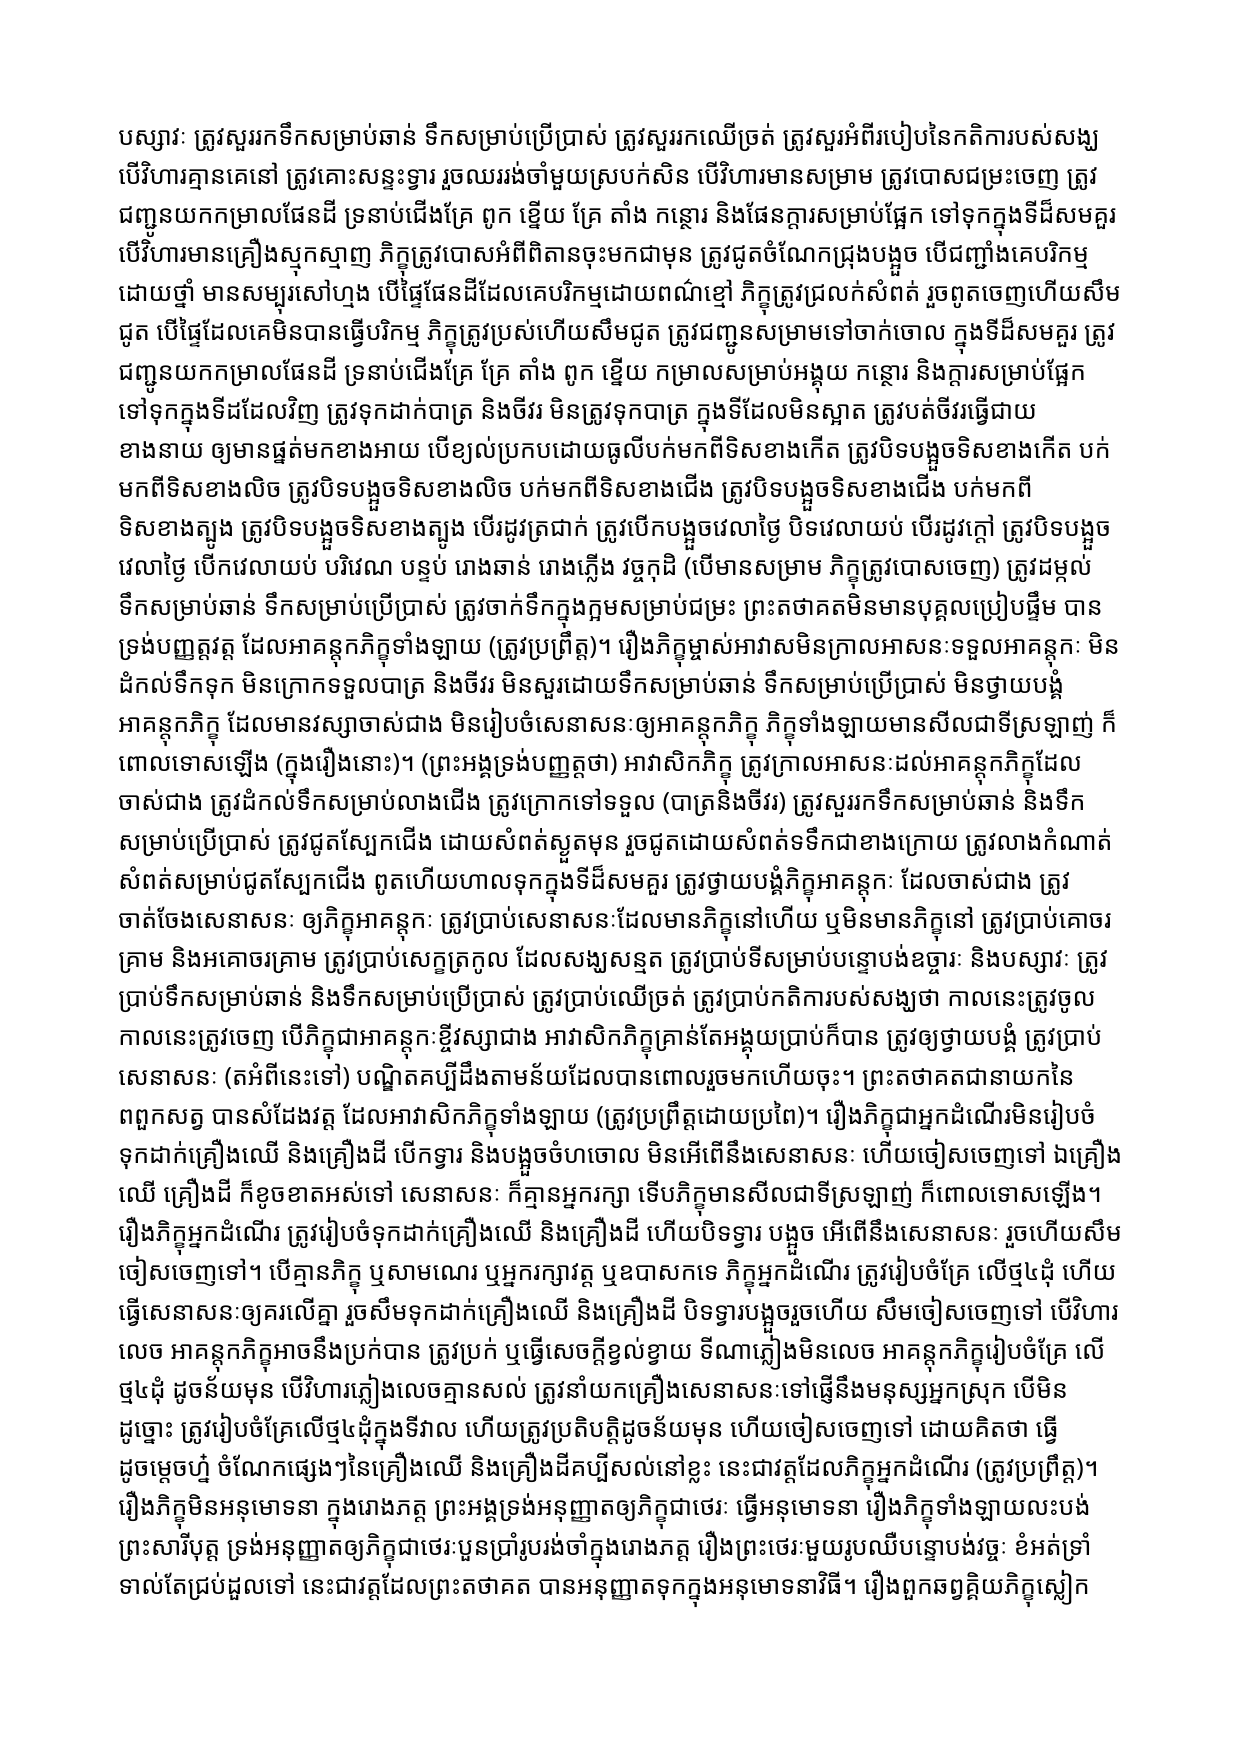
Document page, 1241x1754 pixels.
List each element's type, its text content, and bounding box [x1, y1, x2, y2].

text [១១០] រឿងអាគន្តុកភិក្ខុពាក់ស្បែកជើង បាំងឆត្រ ទទូរក្បាល ដាក់ចីវរលើក្បាល លាងជើងដោយទឹកឆាន់ មិនសំពះអាវាសិកភិក្ខុ ដែលចាស់ជាងខ្លួន និងមិនសួររកទី​សេនាសនៈ រឿងពស់ធ្លាក់លើភិក្ខុ ភិក្ខុទាំងឡាយមានសីលជាទីស្រឡាញ់ ក៏ពោលទោស (ក្នុងរឿង​អម្បាល​នេះ)។ រឿង​ព្រះអង្គទ្រង់អនុញ្ញាតថា អាគន្តុក​ភិក្ខុត្រូវដោះស្បែកជើង ដំឡោះឆត្រ ដាក់​ចីវរ​ឰដ៏​ស្មា ហើយសន្សឹមៗចូលទៅកាន់អារាម អាគន្តុកភិក្ខុត្រូវចូលទៅកាន់ទី​ដែលអាវាសិកភិក្ខុ​ប្រជុំគ្នា ត្រូវទុកបាត្រ និងចីវរ​ក្នុងទីសមគួរ ត្រូវកាន់​យកអាសនៈដ៏សមគួរមកអង្គុយ ត្រូវសួររកទឹកឆាន់ និងទឹកសម្រាប់ប្រើប្រាស់ ត្រូវចាក់ទឹកដោយដៃម្ខាង លាងជើងដោយដៃម្ខាង ត្រូវជូត​ស្បែកជើង ដោយសំពត់ស្ងួតមុន រួចសឹមជូតដោយសំពត់ទទឹកជាខាងក្រោយ អាវាសិកភិក្ខុចាស់ជាង អាគន្តុកភិក្ខុត្រូវសំពះ បើក្មេងជាង អាគន្តុកភិក្ខុត្រូវឲ្យ​អាវាសិកភិក្ខុសំពះវិញ អាគន្តុកភិក្ខុត្រូវ​សួររក​សេនាសនៈ ត្រូវសួររក​សេនាសនៈ ដែលមានគេនៅ ឬឥតគេនៅ ត្រូវសួររកគោចរគ្រាម និង​អគោចរគ្រាម ត្រូវសួររកសេក្ខត្រកូល ដែលសង្ឃសន្មត ត្រូវសួររកទីសម្រាប់​បន្ទោបង់​វច្ចៈ និង​បស្សាវៈ ត្រូវសួររកទឹកសម្រាប់ឆាន់ ទឹកសម្រាប់​ប្រើប្រាស់ ត្រូវសួររកឈើច្រត់ ត្រូវសួរអំពី​របៀប​នៃកតិការបស់សង្ឃ បើវិហារគ្មានគេនៅ ត្រូវគោះសន្ទះទ្វារ រួចឈររង់ចាំមួយស្របក់សិន បើវិហារ​មានសម្រាម ត្រូវបោសជម្រះចេញ ត្រូវជញ្ជូនយកកម្រាល​ផែនដី ទ្រនាប់ជើងគ្រែ ពូក ខ្នើយ គ្រែ តាំង កន្ថោរ និងផែនក្តារសម្រាប់​ផ្អែក ទៅទុកក្នុងទីដ៏សមគួរ បើវិហារមានគ្រឿង​ស្មុកស្មាញ ភិក្ខុត្រូវ​បោសអំពីពិតានចុះមកជាមុន ត្រូវជូតចំណែក​ជ្រុងបង្អួច បើជញ្ជាំងគេបរិកម្មដោយ​ថ្នាំ មានសម្បុរសៅហ្មង បើផ្ទៃផែនដីដែលគេបរិកម្មដោយពណ៌ខ្មៅ ភិក្ខុត្រូវជ្រលក់​សំពត់ រួចពូត​ចេញហើយសឹមជូត បើផ្ទៃដែលគេមិនបានធ្វើបរិកម្ម ភិក្ខុត្រូវប្រស់ហើយសឹមជូត ត្រូវជញ្ជូន​សម្រាមទៅចាក់ចោល ក្នុងទីដ៏សមគួរ ត្រូវជញ្ជូន​យកកម្រាល​ផែនដី ទ្រនាប់​ជើងគ្រែ គ្រែ តាំង ពូក ខ្នើយ កម្រាល​សម្រាប់អង្គុយ កន្ថោរ និងក្តារសម្រាប់​ផ្អែក ទៅទុកក្នុងទីដដែលវិញ ត្រូវ​ទុក​ដាក់បាត្រ និងចីវរ មិនត្រូវទុកបាត្រ ក្នុងទីដែលមិនស្អាត ត្រូវបត់ចីវរធ្វើជាយខាងនាយ ឲ្យមាន​ផ្នត់​មកខាងអាយ បើខ្យល់​ប្រកបដោយ​ធូលីបក់មកពីទិស​ខាងកើត ត្រូវបិទបង្អួច​ទិសខាងកើត បក់មកពីទិសខាងលិច ត្រូវបិទបង្អួច​ទិសខាងលិច បក់មកពីទិសខាងជើង ត្រូវបិទបង្អួច​ទិស​ខាង​ជើង បក់​មក​ពីទិសខាងត្បូង ត្រូវបិទបង្អួច​ទិសខាងត្បូង បើរដូវត្រជាក់ ត្រូវបើកបង្អួចវេលាថ្ងៃ បិទ​វេលាយប់ បើរដូវក្តៅ ត្រូវបិទបង្អួចវេលាថ្ងៃ បើកវេលាយប់ បរិវេណ បន្ទប់ រោងឆាន់ រោងភ្លើង វច្ចកុដិ (បើមានសម្រាម ភិក្ខុត្រូវបោសចេញ) ត្រូវ​ដម្កល់​ទឹកសម្រាប់ឆាន់ ទឹកសម្រាប់ប្រើប្រាស់ ត្រូវចាក់​ទឹកក្នុងក្អមសម្រាប់ជម្រះ ព្រះតថាគតមិនមានបុគ្គល​ប្រៀបផ្ទឹម បានទ្រង់បញ្ញត្តវត្ត ដែលអាគន្តុក​ភិក្ខុទាំងឡាយ (ត្រូវប្រព្រឹត្ត)។ រឿង​ភិក្ខុម្ចាស់អាវាសមិនក្រាលអាសនៈ​ទទួលអាគន្តុកៈ មិនដំកល់​ទឹក​ទុក មិនក្រោកទទួលបាត្រ​ និងចីវរ មិនសួរដោយទឹកសម្រាប់ឆាន់ ទឹកសម្រាប់ប្រើប្រាស់ មិនថ្វាយ​បង្គំ​អាគន្តុកភិក្ខុ ដែលមានវស្សាចាស់ជាង មិនរៀបចំសេនាសនៈ​ឲ្យអាគន្តុកភិក្ខុ ភិក្ខុ​ទាំងឡាយមានសីលជាទីស្រឡាញ់ ក៏ពោលទោសឡើង (ក្នុង​រឿងនោះ)។ (ព្រះអង្គទ្រង់​បញ្ញត្តថា) អាវាសិកភិក្ខុ​ ត្រូវក្រាលអាសនៈដល់អាគន្តុកភិក្ខុដែលចាស់ជាង ត្រូវដំកល់​ទឹកសម្រាប់​លាងជើង ត្រូវក្រោកទៅទទួល (បាត្រនិងចីវរ) ត្រូវសួររកទឹកសម្រាប់ឆាន់ និងទឹកសម្រាប់​ប្រើប្រាស់ ត្រូវជូត​ស្បែកជើង ដោយសំពត់ស្ងួតមុន រួចជូតដោយសំពត់​ទទឹកជាខាង​ក្រោយ ត្រូវលាង​កំណាត់​សំពត់​សម្រាប់​ជូតស្បែកជើង ពូតហើយហាលទុក​ក្នុងទីដ៏សមគួរ ត្រូវថ្វាយបង្គំ​ភិក្ខុ​អាគន្តុកៈ ដែលចាស់ជាង ត្រូវចាត់ចែង​សេនាសនៈ ឲ្យភិក្ខុអាគន្តុកៈ ត្រូវប្រាប់សេនាសនៈដែលមាន​ភិក្ខុនៅ​ហើយ ឬមិនមានភិក្ខុនៅ ត្រូវប្រាប់គោចរគ្រាម និង​អគោចរគ្រាម ត្រូវប្រាប់សេក្ខត្រកូល ដែល​សង្ឃ​សន្មត ត្រូវប្រាប់ទីសម្រាប់​បន្ទោបង់​ឧច្ចារៈ និង​បស្សាវៈ ត្រូវប្រាប់ទឹកសម្រាប់ឆាន់ និងទឹក​សម្រាប់​​ប្រើប្រាស់ ត្រូវប្រាប់ឈើច្រត់ ត្រូវប្រាប់កតិការបស់សង្ឃថា កាលនេះ​ត្រូវចូល កាលនេះ​ត្រូវចេញ បើភិក្ខុជាអាគន្តុកៈខ្ចីវស្សាជាង អាវាសិកភិក្ខុគ្រាន់តែអង្គុយ​ប្រាប់ក៏បាន ត្រូវ​ឲ្យ​ថ្វាយបង្គំ ត្រូវ​ប្រាប់សេនាសនៈ (តអំពីនេះទៅ) បណ្ឌិតគប្បីដឹងតាមន័យ​ដែលបាន​ពោល​រួច​មកហើយចុះ។ ព្រះតថាគត​ជានាយកនៃពពួកសត្វ បានសំដែងវត្ត ដែល​អាវាសិកភិក្ខុទាំងឡាយ (ត្រូវ​ប្រព្រឹត្ត​ដោយ​ប្រពៃ)។ រឿងភិក្ខុជាអ្នកដំណើរ​មិនរៀបចំទុកដាក់គ្រឿង​ឈើ និងគ្រឿង​ដី បើកទ្វារ​ និង​បង្អួច​ចំហចោល មិនអើពើនឹងសេនាសនៈ ហើយចៀសចេញទៅ ឯគ្រឿងឈើ គ្រឿងដី ក៏ខូច​ខាត​អស់ទៅ សេនាសនៈ ក៏គ្មានអ្នករក្សា ទើបភិក្ខុមានសីលជាទីស្រឡាញ់ ក៏ពោលទោសឡើង។ រឿង​ភិក្ខុអ្នកដំណើរ ត្រូវរៀបចំទុកដាក់​គ្រឿងឈើ និងគ្រឿងដី ហើយបិទទ្វារ បង្អួច អើពើនឹង​សេនាសនៈ រួចហើយសឹមចៀសចេញទៅ។ បើគ្មានភិក្ខុ ឬសាមណេរ ឬអ្នករក្សាវត្ត ឬឧបាសកទេ ភិក្ខុអ្នកដំណើរ ត្រូវរៀបចំគ្រែ លើថ្ម៤ដុំ ហើយធ្វើសេនាសនៈឲ្យគរលើគ្នា រួចសឹមទុកដាក់​គ្រឿង​ឈើ និងគ្រឿងដី បិទទ្វារបង្អួចរួចហើយ សឹមចៀសចេញទៅ បើវិហារលេច អាគន្តុកភិក្ខុ​អាច​នឹង​ប្រក់បាន ត្រូវប្រក់ ឬធ្វើសេចក្តីខ្វល់ខ្វាយ ទីណាភ្លៀងមិនលេច អាគន្តុកភិក្ខុរៀបចំគ្រែ លើថ្ម៤ដុំ ដូចន័យមុន បើវិហារភ្លៀងលេចគ្មានសល់ ត្រូវនាំយកគ្រឿង​សេនាសនៈ​ទៅផ្ញើ​នឹងមនុស្សអ្នក​ស្រុក បើមិនដូច្នោះ ត្រូវរៀបចំគ្រែលើថ្ម៤ដុំក្នុងទីវាល ហើយត្រូវប្រតិបត្តិដូចន័យមុន ហើយ​ចៀស​ចេញទៅ ដោយគិតថា ធ្វើដូចម្តេចហ្ន៎ ចំណែកផ្សេងៗនៃគ្រឿងឈើ និងគ្រឿងដីគប្បីសល់នៅខ្លះ នេះជាវត្តដែលភិក្ខុអ្នកដំណើរ (ត្រូវប្រព្រឹត្ត)។ រឿងភិក្ខុមិនអនុមោទនា ក្នុងរោងភត្ត ព្រះអង្គ​ទ្រង់​អនុញ្ញាតឲ្យភិក្ខុជាថេរៈ ធ្វើអនុមោទនា រឿងភិក្ខុទាំងឡាយ​លះបង់​ព្រះសារីបុត្ត ទ្រង់អនុញ្ញាត​ឲ្យ​ភិក្ខុជាថេរៈបួនប្រាំរូបរង់ចាំក្នុងរោងភត្ត រឿង​ព្រះថេរៈមួយរូបឈឺបន្ទោបង់វច្ចៈ ខំអត់ទ្រាំទាល់​តែ​ជ្រប់ដួលទៅ នេះជាវត្តដែលព្រះតថាគត បានអនុញ្ញាត​ទុកក្នុង​អនុមោទនាវិធី។ រឿង​ពួកឆព្វគ្គិយភិក្ខុស្លៀកមិនល្អ ដណ្តប់​មិនល្អ មានមារយាទមិនសមគួរ ហើយដើរទៅ​ខាងមុខ​ភិក្ខុ​ជាថេរៈ អង្គុយជ្រៀតបៀតភិក្ខុជាថេរៈ ហាមឃាត់ភិក្ខុថ្មី ដោយអាសនៈ អង្គុយសង្កត់​សង្ឃាដិ​ក្នុងចន្លោះផ្ទះ ភិក្ខុទាំងឡាយមានសីល​ជាទីស្រឡាញ់ ក៏ពោលទោសឡើង។ (រឿង​ព្រះអង្គ​ទ្រង់​បញ្ញត្តវត្តក្នុងរោងភត្តថា) ភិក្ខុត្រូវបិទបាំងមណ្ឌលបី គឺស្លៀកឲ្យជាបរិមណ្ឌល ក្រវាត់​វត្ថពន្ធចង្កេះ ហើយតម្រួត​ឧត្តរាសង្គៈ និងសង្ឃាដិ ហើយឃ្លុំ ពាក់ក្ឌុំហើយសឹមដើរចូលទៅកាន់ស្រុក មិនត្រូវ​ដើរ​ទៅអំពីខាងមុខ​ភិក្ខុជាថេរៈ ត្រូវបិទបាំងកាយដោយល្អ ត្រូវសង្រួម​ដោយប្រពៃ ត្រូវមាន​ភ្នែក​សំឡឹងចុះក្រោម មិនត្រូវសើយចីវរ មិនត្រូវសើចឮខ្លាំង ត្រូវមានសំឡេង​តិចៗ ការកំរើក​៣យ៉ាង គឺ (ឃ្លោងកាយ បង់បោយ ងេកងោកក្បាល) មិនត្រូវស្ទឹមចង្កេះ មិនត្រូវទទូរក្បាល មិនត្រូវចំអើត​ជើង ភិក្ខុត្រូវបិទបាំងកាយដោយល្អ អង្គុយនៅក្នុងចន្លោះផ្ទះ ត្រូវសង្រួម​ដោយល្អ ត្រូវមាន​ភ្នែក​សម្លឹង​ចុះក្រោម មិនត្រូវសើយចីវរ មិនត្រូវសើចខ្លាំង ត្រូវមានសំឡេង​តិចៗ ការកំរើក​៣យ៉ាង (ឃ្លោងកាយ បង់បោយ ងេកងោកក្បាល) មិនត្រូវស្ទឹមចង្កេះ មិនត្រូវទទូរក្បាល មិនត្រូវត្របោម​ក្បាលជង្គង់ មិនត្រូវអង្គុយ​ជ្រៀតបៀតភិក្ខុជាថេរៈ មិនត្រូវហាមឃាត់ភិក្ខុថ្មីដោយអាសនៈ មិនត្រូវ​អង្គុយសង្កត់សង្ឃាដិ បើទាយក​ប្រគេនទឹក ត្រូវទ្របាត្រដោយដៃទាំងពីរ ហើយទទួលទឹក ត្រូវ​ធ្វើ​ឲ្យទាប ហើយលាងបាត្រឲ្យស្អាត ត្រូវចាក់ទៅក្នុងកន្ថោរទឹក ដោយគិតថា អ្នកជិតខាង កុំទទឹក​ដោយ​ទឹកឡើយ សង្ឃាដិ កុំទទឹកដោយទឹកឡើយ។ បើទាយកប្រគេនបាយ ភិក្ខុត្រូវ​ទ្របាត្រដោយ​ដៃទាំងពីរ ហើយទទួលយកបាយ ត្រូវទុកឱកាស​ដល់សម្ល បើមានសម្លឧត្តរិភង្គជាដើម ព្រះថេរៈ​ត្រូវប្រាប់ទាយកថា អ្នកចូរចាត់ចែងដល់ភិក្ខុគ្រប់រូបឲ្យស្មើៗគ្នា ត្រូវទទួលបិណ្ឌបាតដោយគោរព ត្រូវធ្វើសេចក្តី​សំគាល់​តែក្នុងបាត្រ ត្រូវទទួល​បិណ្ឌបាត ឲ្យមានសម្លសមគួរដល់បាយ ត្រូវទទួល​បិណ្ឌបាតស្មើត្រឹមកណ្តាប់មាត់បាត្រ បើបាយមិនទាន់គ្រប់គ្រាន់ទេ ព្រះថេរៈកុំអាលឆាន់មុន ត្រូវ​ឆាន់បិណ្ឌបាតដោយគោរព ត្រូវមានសេចក្តី​សំគាល់តែក្នុងបាត្រ ត្រូវឆាន់​បិណ្ឌបាតវាចឲ្យស្មើ ត្រូវឆាន់បិណ្ឌបាត​ឲ្យមានសម្ល និងម្ហូបស្មើគ្នា មិនត្រូវឆាន់បិណ្ឌបាត​ច្រមចុះពីកំពូលបាយ មិនត្រូវកកាយបាយលុបសម្ល ឬម្ហូបដើម្បីឲ្យបានច្រើនជាងគេ ភិក្ខុមិនឈឺ មិនត្រូវសូមសម្ល ឬម្ហូប​ ឬបាយដើម្បីខ្លួន មិនត្រូវសំគាល់ក្នុងបាត្រភិក្ខុដទៃ ដើម្បីលើកទោស មិនត្រូវធ្វើពំនូតបាយ​ឲ្យធំ​ហួសប្រមាណ ត្រូវធ្វើ​ពំនូតបាយឲ្យជាបរិមណ្ឌល កាលពំនូតបាយ​នៅមិនទាន់​ដល់មាត់ កុំហា​មាត់ចាំ កុំឆាន់ញាត់ម្រាមដៃទាំងអស់​ទៅក្នុងមាត់ មិនត្រូវនិយាយទាំង​បាយនៅក្នុងមាត់ មិនត្រូវ​ឆាន់​បោះដុំបាយ​ទៅក្នុងមាត់ មិនត្រូវឆាន់​ខាំកាត់ពំនូតបាយមួយកំណាត់ម្តង មិនត្រូវឆាន់បៀម​ពំនូតបាយទុលថ្ពាល់ឡើង មិនត្រូវឆាន់រលាស់ដៃបណ្តើរ មិនត្រូវឆាន់ឲ្យជ្រុះគ្រាប់បាយ មិនត្រូវ​ឆាន់លៀនអណ្តាត មិនត្រូវឆាន់ឲ្យឮផ្ចប់ៗ មិនត្រូវឆាន់ឲ្យឮគ្រូកៗ មិនត្រូវឆាន់​លិទ្ធដៃ លិទ្ធបាត្រ លិទ្ធបបូរមាត់ មិនត្រូវយក​ដៃប្រឡាក់​អាមិសៈ ទទួលចាប់កាន់​ភាជន៍ទឹក ភិក្ខុទាំងពួង​ឆាន់មិន​ទាន់រួច ព្រះថេរៈកុំអាលទទួលទឹក បើគេប្រគេនទឹក ត្រូវទទួល​ទឹកធ្វើឲ្យទាប កុំឲ្យទង្គិចទង្គុក​អ្វី ហើយលាងបាត្រឲ្យស្អាត ត្រូវចាក់ទឹកទៅក្នុងកន្ថោរទឹក ដោយគិតថា ភិក្ខុជិតខាង​កុំទទឹក​ដោយទឹក​ឡើយ សង្ឃាដិកុំទទឹក​ដោយទឹកឡើយ បើកន្ថោរទឹកមិនមាន ត្រូវបន្ទាប​ភាជន៍ទឹក​ឲ្យទាប ហើយសឹមចាក់ទៅលើផែនដី មិនត្រូវ​ចាក់ទឹកលាងបាត្រទាំងគ្រាប់បាយក្នុងចន្លោះផ្ទះ ភិក្ខុថ្មីត្រូវត្រឡប់​ស្រូតមកមុន ដើរក្នុងចន្លោះផ្ទះ​ ត្រូវបិទបាំងកាយដោយល្អ មិនត្រូវ​ចំអើត​ជើង​ដើរទៅក្នុងចន្លោះផ្ទះ ភត្តគ្គវត្តនេះ ព្រះតថាគតជាធម្មរាជ បានបញ្ញត្តទុកហើយ។ រឿង​បិណ្ឌចារិកភិក្ខុស្លៀកមិនល្អ មានកិរិយាមិនសមគួរ ត្រាច់ទៅបិណ្ឌបាត មិនបានពិនិត្យ ហើយចូល​ទៅកាន់​ទីលំនៅគេខ្លះ ចេញមកខ្លះ ចូលដោយរហ័សពេកខ្លះ ចេញមកដោយរហ័សពេកខ្លះ ឈរ​ឆ្ងាយពេកខ្លះ ឈរជិតពេកខ្លះ ឈរយូរ​ពេកខ្លះ ត្រឡប់មករហ័ស​ពេកខ្លះ រឿង​បិណ្ឌចារិកភិក្ខុ១​រូប​ទៀត បានប្រព្រឹត្តដូច្នោះដែរ (ព្រះអង្គទ្រង់បញ្ញត្តថា) បិណ្ឌចារិកភិក្ខុ ត្រូវបិទបាំងកាយដោយល្អ ហើយសឹមដើរទៅក្នុងចន្លោះផ្ទះ ត្រូវសង្រួម​ដោយល្អ ត្រូវមានភ្នែកសម្លឹង​ចុះក្រោម មិនត្រូវសើយ​ចីវរ មិនត្រូវសើចខ្លាំង ត្រូវមានសំឡេងតិចៗ ការកម្រើក៣យ៉ាង (គឺគ្រលែងកាយ បង់បោយ ងេកងោកក្បាល) មិនត្រូវស្ទឹមចង្កេះ មិនត្រូវទទូរក្បាល មិនត្រូវដើរចំអើតជើង ត្រូវកំណត់​ផ្លូវ​ចេញ​ផ្លូវចូល មិនត្រូវចូលទៅដោយរហ័សពេក មិនត្រូវចេញ​មកដោយរហ័ស​ពេក មិនត្រូវឈរ​ឆ្ងាយពេក ជិតពេក យូរពេក ឆាប់ពេក មិនត្រូវត្រឡប់រហ័សពេក ត្រូវកំណត់អាការ​របស់ទាយក ដែលគេប្រគេនបាយ បើគេបញ្ឈប់ការងារក្តី ក្រោកចាកអាសនៈក្តី ចាប់វែកក្តី ចាប់ភាជន៍ក្តី និមន្ត​ឲ្យរង់ចាំក្តី កាលគេប្រគេនបាយ ត្រូវវែកសង្ឃាដិដោយដៃឆ្វេង បង្អោន​បាត្រដោយដៃស្តាំ ហើយទទួល​យកបាយ មិនត្រូវមើលមុខទាយក ទុកជាសម្ល ឬម្ហូបក្រៀម ក៏ត្រូវកំណត់​អាការ​របស់​ទាយក​ដូចគ្នាដែរ ភិក្ខុត្រូវបិទបាំងបាត្រដោយសង្ឃាដិ ត្រូវបិទបាំងកាយដោយល្អ ហើយសឹម​ដើរទៅ​ក្នុងចន្លោះផ្ទះ ត្រូវសង្រួមដោយល្អ ត្រូវមានភ្នែកសំឡឹងចុះក្រោម មិនត្រូវសើយចីវរ មិន​ត្រូវសើចខ្លាំង ត្រូវមានសំឡេងតិចៗ ការកម្រើក៣យ៉ាង (គឺគ្រលែងកាយ បង់បោយ ងេកងោកក្បាល) មិនត្រូវស្ទឹមចង្កេះ មិនត្រូវទទូរក្បាល មិនត្រូវចំអើតជើង ភិក្ខុណាដែល​ត្រឡប់​មកពីបិណ្ឌបាត​មុនគេ ភិក្ខុនោះត្រូវក្រាលអាសនៈ ត្រូវលាងបាត្រ​សម្រាប់ផ្ទេរ​ភោជន ហើយដំកល់​ទុក ត្រូវដំកល់ទឹកសម្រាប់ឆាន់ សម្រាប់ប្រើប្រាស់ ភិក្ខុដែលត្រឡប់​ពីបិណ្ឌបាត​ក្រោយ​គេ បើមានភោជនសល់នៅ ត្រូវការនឹងឆាន់ ក៏គប្បីឆាន់ចុះ បើមិនត្រូវការឆាន់ទេ ត្រូវ​យក​ទៅចាក់​ចោលក្នុងទីដែលគ្មានវត្ថុ​ខៀវស្រស់ ឬ​ក្នុងទីដែលគ្មាន​សត្វ ត្រូវសារអាសនៈចេញ ត្រូវ​រៀបចំទុកដាក់​ទឹកសម្រាប់​លាងជើងជាដើម ត្រូវបោសច្រាសរោងភត្ត បើឃើញក្អមទឹកសម្រាប់​ឆាន់ក្តី ក្អមទឹកសម្រាប់ប្រើប្រាស់ក្តី ក្អម​វច្ចៈក្តី គ្មានទឹកទេ ត្រូវដងដំកល់ទុក ត្រូវបោយដៃហៅគ្នា ឲ្យមកជួយលើកទឹកទៅដំកល់ទុក តែមិនត្រូវបញ្ចេញវាចា នេះជា បិណ្ឌបាតិកវត្ត ។ រឿង​ភិក្ខុនៅ​ព្រៃ មិនដំកល់ទុកនូវទឹក​សម្រាប់ឆាន់ ទឹកសម្រាប់​ប្រើប្រាស់ ភ្លើង ពំនួតភ្លើង មិនស្គាល់ផ្កាយ​នក្ខត្តឫក្ស មិនស្គាល់ទិស ចោរទាំងឡាយ ក៏ទះតប់​នូវភិក្ខុទាំងឡាយ ដែលនៅព្រៃ ព្រោះឆ្លើយថា មិនមានរបស់ទាំងអម្បាលនេះ (ព្រះអង្គទ្រង់​បញ្ញត្តថា) ភិក្ខុនៅព្រៃ ត្រូវក្រោកពីព្រឹក ច្រកបាត្រ​ក្នុងស្លោក រួចស្ពាយ ពាក់ចីវរលើស្មា ពាក់ស្បែកជើង ទុកដាក់គ្រឿងឈើ គ្រឿងដី បិទទ្វារបង្អួច ហើយចុះពីសេនាសនៈទៅ ដោយគិតថា អាត្មាអញនឹងចូលទៅកាន់ស្រុក​ក្នុងកាលឥឡូវនេះ ត្រូវ​ដោះស្បែកជើង ហើយច្រកក្នុងថង់ ស្ពាយ ហើយបិទបាំងមណ្ឌលបី ស្លៀកដណ្តប់​ឲ្យជាបរិមណ្ឌល ក្នុងអារញ្ញកវត្តនេះ បណ្ឌិតគប្បីដឹងសេចក្តី ដូចជាបិណ្ឌចារិកវត្ត ដូច្នោះ ភិក្ខុ​អ្នកនៅ​ក្នុងព្រៃ លុះចេញពីស្រុកហើយ ត្រូវច្រកបាត្រ​ក្នុងស្លោក ហើយស្ពាយ បត់ចីវរ​ដាក់លើ​ក្បាល ពាក់ស្បែកជើង ហើយទើបដើរចេញទៅ ភិក្ខុអ្នកនៅព្រៃត្រូវដំកល់​ទឹក​សម្រាប់ឆាន់ ទឹក​សម្រាប់ប្រើប្រាស់ ភ្លើង ឈើពំនួតភ្លើង ឈើច្រត់ ត្រូវរៀនផ្កាយនក្ខត្តឫក្សទាំងអស់ ឬដោយ​ឯកទេស ត្រូវឈ្លាសក្នុងទិស។ អារញ្ញកវត្ត ព្រះតថាគត ជាបុគ្គលខ្ពង់ខ្ពស់ជាងសត្វ បានបញ្ញត្ត​ទុកហើយ រឿងភិក្ខុច្រើនរូបធ្វើ​ចីវរក្នុងទីវាល ពួកឆព្វគ្គិយភិក្ខុ គោះសេនាសនៈ​ក្នុងទីធ្លា ជាទី​ច្រាសខ្យល់ ភិក្ខុទាំងឡាយ ក៏ប្រឡាក់​ដោយធូលី ភិក្ខុទាំងឡាយ មានសីលជាទីស្រឡាញ់ ក៏​ពោលទោសឡើង។ (ព្រះអង្គទ្រង់បញ្ញត្តថា) បើវិហារមានសម្រាម ភិក្ខុត្រូវបោសជម្រះចេញ កាល​នឹងបោសសំអាតវិហារ ត្រូវជញ្ជូនយកបាត្រ និងចីវរចេញជាមុន ទៅទុកដាក់​ក្នុងទីដ៏សមគួរ ត្រូវ​នាំយកពូក ខ្នើយ គ្រែ តាំង កន្ថោរ​សម្រាប់ស្តោះទឹកមាត់ ក្តារបង្អែក (ទៅដំកល់​ទុកក្នុងទីដ៏សមគួរ) ត្រូវបោសអីពីពិតានជាមុន ហើយសឹមបោសជ្រុងបង្អួច បើជញ្ជាំង​ដែលគេបរិកម្មដោយថ្នាំ មាន​ពណ៌សម្បុរសៅហ្មង បើផ្ទៃដែលគេធ្វើដោយវត្ថុមានពណ៌ខ្មៅសៅហ្មង ត្រូវជ្រលក់កំណាត់​សំពត់​ ហើយសឹមជូត បើផ្ទៃគេមិនបានធ្វើទេ ត្រូវប្រស់ ហើយសឹមជូត ត្រូវប្រមូល​សម្រាមទៅចាក់ចោល មិនត្រូវគោះសេនាសនៈជិត​ភិក្ខុ ជិតវិហារ ជិតទឹក​សម្រាប់ឆាន់ ជិតទឹក​សម្រាប់ប្រើប្រាស់ ក្នុងទីធ្លា​ជាទីច្រាសខ្យល់ ត្រូវគោះសេនាសនៈ​ក្នុងទីក្រោមខ្យល់ កម្រាលផែនដី ទ្រនាប់ជើងគ្រែ គ្រែ តាំង ពូក ខ្នើយ កម្រាលសម្រាប់អង្គុយ កន្ថោរសម្រាប់ស្តោះទឹកមាត់ និងក្តារ​បង្អែក (បើហាលរួចហើយ ត្រូវជញ្ជូន​យកទៅទុក​ក្នុងទីដដែលវិញ) ត្រូវទុកដាក់បាត្រចីវរ តែមិនត្រូវ​ទុកដាក់បាត្រ​ក្នុងទីដែល​មិន​ស្អាត ត្រូវបត់ចីវរ ធ្វើជាយខាងនាយ ឲ្យជាផ្នត់មកខាងអាយ បើខ្យល់ប្រកបដោយធូលី បក់មក​ពី​ទិសខាងកើត ពីទិសខាងលិច ពីទិសខាងជើង ពីទិសខាងត្បូង ត្រូវបិទបង្អួច​ការពារខ្យល់ បើរដូវ​ត្រជាក់ ត្រូវបើកបង្អួចក្នុងវេលាថ្ងៃ បិទក្នុងវេលាយប់ បើរដូវក្តៅ ត្រូវបិទបង្អួច​ក្នុងវេលាថ្ងៃ បើក​ក្នុង​វេលាយប់ បើបរិវេណ បន្ទប់ រោងឆាន់ រោងភ្លើង បង្គន់ (មានសម្រាម ត្រូវបោសចេញ) ត្រូវដំកល់​ទឹកសម្រាប់ឆាន់ និងទឹកសម្រាប់ប្រើប្រាស់ ត្រូវចាក់ទឹកក្នុងក្អមសម្រាប់​ជម្រះ បើនៅជាមួយនឹង​ភិក្ខុចាស់ជាង មិនទាន់ប្រាប់​លោកជាមុន កុំបង្រៀនបាលី កុំបង្រៀនអដ្ឋកថា កុំស្វាធ្យាយធម៌ កុំ​សំដែងធម៌ កុំអុជប្រទីប កុំលត់ប្រទីប កុំបើកបង្អួច កុំបិទបង្អួច បើចង្ក្រមជាមួយនឹងភិក្ខុចាស់ ភិក្ខុចាស់ ចង្ក្រមក្នុងទីណា ភិក្ខុត្រូវផ្លាស់ទីចង្ក្រម កុំឲ្យប៉ះជាយសង្ឃាដិភិក្ខុចាស់ឡើយ ព្រះសម្មា​សម្ពុទ្ធ​មានព្យាយាមធំ បានបញ្ញត្តវត្តនោះ ក្នុងសេនាសនៈ​ទាំងឡាយ (យ៉ាងនេះ)។ រឿង​ឆព្វគ្គិយភិក្ខុទាំងឡាយ គរឧសជាច្រើន ក្នុងផ្ទះជាទីរក្សាកាយ ដុត ហើយអង្គុយ​រាំងមាត់ទ្វារ ព្រះថេរៈទាំងឡាយត្រូវកំដៅខ្លាំងណាស់ មិនបានទ្វារចេញមក ក៏ជ្រប់ដួលទៅ ភិក្ខុទាំងឡាយ មានសីលជាទីស្រឡាញ់ ក៏ពោលទោសឡើង។ (ព្រះអង្គទ្រង់បញ្ញត្តថា) បើផេះកកកុញច្រើន ក្នុងផ្ទះ​ជាទីរក្សាកាយ ភិក្ខុត្រូវចាក់ផេះចោល បើផ្ទះ​ជាទីរក្សាកាយ ទីលានខាងក្រៅបរិវេណ បន្ទប់ និងរោងនៃ​ផ្ទះ​ជាទីរក្សាកាយ (មានសម្រាម ត្រូវបោសចេញ) ត្រូវសូន្យគ្រឿងលំអិត ត្រូវ​លាយដីស្អិត ត្រូវចាក់ទឹកក្នុងស្នូក ត្រូវលាបមុខដោយដីស្អិត ហើយបិទបាំងពីមុខពីក្រោយ ហើយសឹមចូលទៅកាន់​ផ្ទះ​ជាទីរក្សាកាយ មិនត្រូវអង្គុយជ្រៀតបៀតព្រះថេរៈ មិនត្រូវហាម​ឃាត់​ភិក្ខុខ្ចីដោយអាសនៈ បើអាចធ្វើបរិកម្មបាន ត្រូវធ្វើបរិកម្មដល់ព្រះថេរៈ មិនត្រូវងូតទឹកពីខាង​មុខ​ព្រះថេរៈ មិនត្រូវងូតទឹកពីលើខ្សែទឹក ត្រូវបើកផ្លូវ​ឲ្យភិក្ខុដែល​ចុះទៅងូតទឹក ត្រូវលាង​ផ្ទះ​ជាទីរក្សាកាយ ដែលប្រឡាក់​ដោយភក់ ត្រូវលាងស្នូកសម្រាប់ដាក់ដីស្អិត ហើយទុកដាក់​តាំង​សម្រាប់​ផ្ទះ​ជាទីរក្សាកាយ លត់ភ្លើង បិទទ្វារ ហើយសឹមដើរចៀសចេញទៅ នេះជាវត្ត​ដែល​ព្រះ​តថាគតបានបញ្ញត្តទុកហើយ ក្នុង​ផ្ទះ​ជាទីរក្សាកាយទាំងឡាយ។ រឿងភិក្ខុបន្ទោបង់ឧច្ចារៈ ហើយមិន​ជម្រះចេញ រឿងភិក្ខុបន្ទោបង់​ឧច្ចារៈតាមលំដាប់ចាស់ខ្ចី ទើបព្រះអង្គទ្រង់​អនុញ្ញាត​ឲ្យបន្ទោបង់​ឧច្ចារៈ​តាមលំដាប់​ដែលមកដល់ រឿង​ឆព្វគ្គិយភិក្ខុ ចូលទៅកាន់វច្ចកុដិ​ដោយរហ័ស​ពេកខ្លះ សើយស្បង់​ចូលទៅខ្លះ បន្ទោបង់ឧច្ចារៈ​រមាត់ខ្លះ ទំពាឈើស្ទន់​បន្ទោបង់​ឧច្ចារៈខ្លះ បន្ទោបង់​ឧច្ចារៈ​ខាងក្រៅទឧច្ចារៈ​ខ្លះ បន្ទោបង់បស្សាវៈ​ខាងក្រៅទបស្សាវៈខ្លះ ស្តោះទឹកមាត់ក្នុង​ទបស្សាវៈ​ខ្លះ កិតដោយឈើគគ្រាតខ្លះ ចោលឈើសម្រាប់កិត ក្នុងរណ្តៅឧច្ចារៈខ្លះ ចេញពីវច្ចកុដិ​ដោយរហ័ស​ពេកខ្លះ សើយស្បង់ចេញមកខ្លះ ជម្រះឲ្យឮ​ចបុចបុខ្លះ ឲ្យសល់ទឹកនៅក្នុងបំពង់​សម្រាប់​ជម្រះខ្លះ (ទើបព្រះអង្គទ្រង់បញ្ញត្ត​ថា) ភិក្ខុណាទៅកាន់វច្ចកុដិ ភិក្ខុនោះ ត្រូវឈរគ្រហែម​ពីខាងក្រៅ ឯភិក្ខុដែលអង្គុយ​នៅខាងក្នុង ត្រូវគ្រហែមតប រឿង​ពាក់ចីវរ​លើស្នួរចីវរ ឬខ្សែស្បៀង​ចីវរ ហើយសឹមចូលទៅដោយសន្សឹមៗ មិនត្រូវចូលទៅដោយរហ័សពេក មិនត្រូវសើយស្បង់​ចូលទៅ ត្រូវឈរលើទ្រនាប់សម្រាប់បន្ទោបង់ឧច្ចារៈ ហើយសឹមសើយស្បង់ មិនត្រូវប្រឹង​រមាត់​បន្ទោបង់ឧច្ចារៈ មិនត្រូវ​ទំពាឈើស្ទន់​បន្ទោបង់​ឧច្ចារៈ មិនត្រូវបន្ទោបង់​ឧច្ចារៈ​ខាងក្រៅទ មិនត្រូវ​បន្ទោបង់បស្សាវៈ​ខាងក្រៅទបស្សាវៈ មិនត្រូវស្តោះទឹកមាត់ក្នុង​ទបស្សាវៈ​ មិនត្រូវ​កិតដោយ​ឈើ​គគ្រាត មិនត្រូវចោលឈើសម្រាប់កិត ក្នុងរណ្តៅឧច្ចារៈ ត្រូវឈរ​លើទ្រនាប់​សម្រាប់​បន្ទោបង់​ឧច្ចារៈ រួចសឹមបិទបាំងស្បង់ មិនត្រូវចេញមក​ដោយរហ័ស​ពេក មិនត្រូវសើយស្បង់ចេញមក ត្រូវឈរលើទ្រនាប់សម្រាប់ជម្រះ ហើយសឹមសើយស្បង់ មិនត្រូវជម្រះឲ្យឮ​ចបុចបុ មិនត្រូវ​ទុក​ទឹក​ឲ្យសល់នៅក្នុងបំពង់​សម្រាប់​ជម្រះ ត្រូវឈរលើទ្រនាប់សម្រាប់ជម្រះ ហើយសឹមបិទបាំង ត្រូវ​លាងវច្ចកុដិដែលប្រឡាក់ បើកញ្ជើសម្រាប់ដាក់​ឈើសម្រាប់កិតពេញហើយ ត្រូវនាំយកទៅ​ចាក់​ចោល បើវច្ចកុដិ លានវច្ចកុដិ បរិវេណ និង​បន្ទប់ មានសម្រាម ត្រូវបោសសំអាត​ចេញ ត្រូវចាក់​ទឹកក្នុងក្អម​សម្រាប់ជម្រះ (នេះ) ជាវត្តដែល​ព្រះតថាគត បានបញ្ញត្ត​ទុក​ក្នុងវច្ចកុដិទាំងឡាយ។ (រឿង​ព្រះអង្គទ្រង់បញ្ញត្ត​ឧបជ្ឈាយវត្តថា) សទ្ធិវិហារិក ត្រូវក្រោកអំពីព្រឹក ហើយដោះស្បែកជើង ធ្វើសំពត់ឧត្តរាសង្គៈ ឆៀងស្មាម្ខាង ហើយប្រគេនឈើស្ទន់ ប្រគេនទឹកលាងមុខ ក្រាលអាសនៈ ប្រគេន​បបរ ប្រគេនទឹក ហើយទទួលយកភាជន៍​ ហើយលាងទុកដាក់ ត្រូវសារអាសនៈចេញ បើទីនោះ​មាន​សម្រាម ត្រូវបោសចេញ បើឧបជ្ឈាយ៍​ចង់ចូលទៅកាន់ស្រុក សទ្ធិវិហារិក​ត្រូវប្រគេន​ស្បង់ទៅ​លោក ត្រូវប្រគេន​វត្ថពន្ធចង្កេះ តម្រួតឧត្តរាសង្គៈ និងសង្ឃាដិ​ប្រគេន ត្រូវជូតបាត្រ​ដែលទទឹក រួច​ហើយសឹមប្រគេន បើឧបជ្ឈាយ៍ចង់​បានជាបច្ឆាសមណៈ ត្រូវបិទបាំងមណ្ឌលបី គឺស្លៀកឲ្យជា​បរិមណ្ឌល ក្រវាត់វត្ថពន្ធចង្កេះ ឃ្លុំតម្រួតឧត្តរាសង្គៈ និងសង្ឃាដិ ពាក់ក្ឌុំ លាងបាត្រ ហើយកាន់​យកទៅ ធ្វើជាបច្ឆាសមណៈចុះ មិនត្រូវដើរឆ្ងាយពេក មិនត្រូវដើរជិតពេក ត្រូវចាំ​ទទួល​​របស់ដែលគេដាក់ក្នុងបាត្ររបស់ឧបជ្ឈាយ៍ បើឧបជ្ឈាយ៍​កំពុងនិយាយ មិនត្រូវនិយាយ​ស្កាត់ បើឧបជ្ឈាយ៍​និយាយពាក្យដែលជិតនឹងត្រូវអាបត្តិ ត្រូវហាម ត្រូវត្រឡប់ស្រូតមកមុន ហើយ​ក្រាលអាសនៈចាំ ត្រូវដំកល់ទឹកសម្រាប់លាងជើង តាំងរងជើងដែលលាងហើយ និង​ទ្រនាប់​សម្រាប់​ជូតជើង ដែលមិនទាន់បានលាង ត្រូវក្រោកទទួលបាត្រ និងចីវរ ត្រូវប្រគេន​ស្បង់​បន្លាស់ ហើយទទួលយកស្បង់ដែលស្លៀកមកវិញ ត្រូវសំដិលចីវរ​ក្នុងកំដៅថ្ងៃមួយស្របក់ តែ​កុំទុក​ចីវរ​យូរពេក ត្រូវបត់ចីវរកុំឲ្យបាក់ពាក់កណ្តាល ធ្វើវត្ថពន្ធក្នុងផ្នត់ចីវរ​ បើឧបជ្ឈាយ៍​ចង់ឆាន់ ត្រូវ​បង្អោន​បិណ្ឌបាតចូលទៅប្រគេន ត្រូវសួរទឹកឆាន់ ត្រូវប្រគេនទឹក ហើយទទួលបាត្រ កាន់​ឲ្យទាប​ស្រួល លាង ហើយហាលក្នុងកំដៅថ្ងៃមួយស្របក់ តែកុំទុកយូរពេក ត្រូវទុកដាក់​បាត្រ និងចីវរ មិនត្រូវទុកបាត្រក្នុងទីមិនស្អាត ត្រូវធ្វើជាយចីវរ​ខាងនាយ ឲ្យជាផ្នត់​មកខាងអាយ ហើយ​សឹម​ទុក​ដាក់ កាល​ឧបជ្ឈាយ៍ក្រោកឡើងហើយ ត្រូវសារអាសនៈចេញ ហើយរៀបទុកដាក់ទឹក​ត្រជាក់ ទឹកក្តៅ បើឧបជ្ឈាយ៍ចង់ស្រង់ទឹក ត្រូវចាត់ចែងទឹកស្រង់ បើឧបជ្ឈាយ៍​ចង់ចូល​ទៅកាន់​ផ្ទះ​ជាទី​រក្សាកាយ ត្រូវសូន្យគ្រឿងលំអិតទុក ត្រូវលាយដីស្អិត ត្រូវកាន់យកតាំង​សម្រាប់​​ផ្ទះ​ជាទី​រក្សា​កាយ ដើរទៅពីខាងក្រោយ​ឧបជ្ឈាយ៍ ប្រគេនតាំងហើយ ទទួលយក​ចីវរមកដាក់​ក្នុងទីសមគួរ ត្រូវ​ប្រគេនគ្រឿងលំអិត ត្រូវប្រគេនដីស្អិត បើសទ្ធិវិហារិក​អាចនឹងចូលទៅកាន់​ផ្ទះ​ជាទីរក្សាកាយ ត្រូវ​លាបមុខដោយដីស្អិត ហើយបិទបាំងពីមុខ ពីក្រោយ ហើយសឹមចូលទៅ​ មិនត្រូវអង្គុយ​ជ្រៀត​បៀត​​ភិក្ខុជាថេរៈ មិនត្រូវហាម​ឃាត់​ភិក្ខុខ្ចីដោយ​អាសនៈ ត្រូវធ្វើបរិកម្ម ដល់​ឧបជ្ឈាយ៍ ក្នុង​ផ្ទះ​ជាទីរក្សាកាយ កាលនឹងចេញមកវិញ ត្រូវបិទបាំងពីមុខ ពីក្រោយ រួចសឹមចេញមកពី​ផ្ទះ​ជាទី​រក្សាកាយ សូម្បីក្នុងទឹក ក៏ត្រូវធ្វើបរិកម្ម ដល់ឧបជ្ឈាយ៍ កាលសទ្ធិវិហារិកងូតរួចហើយ ត្រូវឡើង​មកមុន ជូតខ្លួនឲ្យស្ងួតទឹក ហើយស្លៀកស្បង់ រួចសឹមជូតទឹកអំពីខ្លួនរបស់​ឧបជ្ឈាយ៍ ត្រូវ​ប្រគេន​ស្បង់​សម្រាប់ស្លៀក ត្រូវប្រគេនសង្ឃាដិ ត្រូវនាំយកតាំងមកមុន ហើយក្រាលអាសនៈ ត្រូវដំកល់​ទឹក​លាងជើង តាំងរងជើង ដែលលាងហើយ និងទ្រនាប់​សម្រាប់ជូតជើង ដែល​មិនទាន់​បានលាង សទ្ធិវិហារិក​ត្រូវសួរឧបជ្ឈាយ៍ ដោយទឹកឆាន់ ត្រូវឲ្យឧបជ្ឈាយ៍បង្រៀនបាលី ត្រូវ​ឲ្យ​ឧបជ្ឈាយ៍​បង្រៀន​​អដ្ឋកថា បើវិហារ​មានសម្រាម ត្រូវបោសសម្រាមចេញ កាលនឹង​សំអាតវិហារ ត្រូវនាំយក​បាត្រ និងចីវរចេញជាមុន ទៅទុកក្នុងទីដ៏សមគួរ កម្រាលសម្រាប់អង្គុយ ពូកនិងខ្នើយ គ្រែ តាំង ទ្រនាប់ជើងគ្រែ កន្ថោរសម្រាប់ស្តោះទឹកមាត់ ក្តារសម្រាប់ផ្អែក កម្រាលផែនដី សទ្ធិវិហារិក ត្រូវ​នាំ​យក​ទៅទុកក្នុងទីដ៏សមគួរ បើវិហារ​មានគ្រឿងស្មុកស្មាញ មានសរសៃពីងពាង​ជាដើម ត្រូវបោស​អំពីពិតានមកមុន ត្រូវជូតជ្រុងបង្អួច បើជញ្ជាំង​ដែលគេបរិកម្មដោយថ្នាំរួច​ហើយ ត្រឡប់ជាមាន​សៅហ្មង ត្រូវជ្រលក់កំណាត់សំពត់ពូត ហើយសឹមជូត ត្រូវជូត​ផ្ទៃ​ដែល​គេ​ធ្វើ​ដោយវត្ថុ​មានពណ៌​ខ្មៅ បើផ្ទៃ​ដែលគេមិនបានធ្វើ ត្រូវប្រស់ទឹក ហើយសឹមជូត កម្រាលផែនដី ទ្រនាប់ជើង​គ្រែ គ្រែ តាំង ពូក ខ្នើយ កម្រាលសម្រាប់អង្គុយ កន្ថោរសម្រាប់ស្តោះទឹកមាត់ និង​ក្តារ​សម្រាប់​ផ្អែក លុះ​សទ្ធិវិហារិកហាលរួចហើយ ត្រូវនាំ​យកទៅទុក ក្នុងទីដដែលវិញ ត្រូវទុកដាក់​បាត្រ និងចីវរ បើខ្យល់ប្រកបដោយធូលី បក់មកពីទិសខាងកើត ពីទិសខាងលិច ពីទិសខាងជើង ពីទិសខាង​ត្បូង (ត្រូវបិទបង្អួចការពារខ្យល់) បើរដូវ​ត្រជាក់ ត្រូវបើកបង្អួចក្នុងវេលាថ្ងៃ បិទក្នុង​វេលា​យប់ បើរដូវក្តៅ ត្រូវបិទបង្អួចក្នុងវេលាថ្ងៃ បើកក្នុងវេលាយប់ បរិវេណ បន្ទប់ រោងឆាន់​ រោងភ្លើង និងវច្ចកុដិ បើមានសម្រាម សទ្ធិវិហារិក ត្រូវបោសសម្រាមចេញ ត្រូវដំកល់​ទឹកសម្រាប់​ឆាន់​ ដំកល់ទឹកសម្រាប់ប្រើប្រាស់ ត្រូវចាក់ទឹក​ក្នុង​ក្អម​សម្រាប់ជម្រះ បើឧបជ្ឈាយ៍ កើត​សេចក្តី​អផ្សុក ត្រូវជួយរម្ងាប់សេចក្តីអផ្សុករបស់ឧបជ្ឈាយ៍ ត្រូវជួយបន្ទោបង់សេចក្តីសង្ស័យ​របស់​ឧបជ្ឈាយ៍ ត្រូវ​ជួយ​ដោះទិដ្ឋិរបស់ឧបជ្ឈាយ៍ ត្រូវធ្វើសេចក្តីខ្វល់ខ្វាយដល់ឧបជ្ឈាយ៍ ដែលត្រូវ​គរុកាបត្តិ ដែលគួរ​ដល់​មូលាយបដិកស្សនៈ ដែលគួរដល់មានត្ត ដែលគួរដល់អព្ភាន បើសង្ឃ​ធ្វើ​តជ្ជនីយកម្មក្តី និយស្សកម្មក្តី បព្វាជនីយកម្មក្តី បដិសារណីយកម្មក្តី ឧក្ខេបនីយកម្មក្តី សទ្ធិវិហារិក ត្រូវធ្វើ​សេចក្តី​ខ្វល់ខ្វាយថា ត្រូវលាងចីវររបស់ឧបជ្ឈាយ៍ ត្រូវធ្វើចីវររបស់ឧបជ្ឈាយ៍ ត្រូវស្ងោរ​គ្រឿង​ជ្រលក់ ត្រូវ​ជ្រលក់​ចីវរ ប្រែត្រឡប់ឲ្យសព្វល្អ មិនត្រូវទទួលបាត្រ ចីវរ បរិក្ខារ កោរសក់ ធ្វើ​បរិកម្ម ធ្វើ​វេយ្យាវច្ចៈ ធ្វើជាបច្ឆាសមណៈរបស់ភិក្ខុឯទៀត មិនត្រូវឲ្យបិណ្ឌបាត ដល់ភិក្ខុណានី​មួយឡើយ មិនទាន់លាឧបជ្ឈាយ៍ មិនត្រូវចូល​ទៅ​កាន់​ស្រុក​ មិនត្រូវចូលទៅកាន់ព្រៃស្មសាន មិនត្រូវចៀស​ចេញ​ទៅកាន់ទិស បើឧបជ្ឈាយ៍អាពាធ ត្រូវបម្រើត្រាតែអស់ជីវិត នេះជា ឧបជ្ឈាយវត្ត ដែល​ព្រះតថាគតបានបញ្ញត្តទុក ចំពោះសទ្ធិវិហារិកទាំងឡាយ។ (រឿង​ព្រះអង្គទ្រង់​បញ្ញត្ត​សទ្ធិវិហារិកវត្តថា) ឧបជ្ឈាយ៍ត្រូវសង្គ្រោះ អនុគ្រោះសទ្ធិវិហារិក ដោយដម្បូន្មាន ដោយពាក្យ​ប្រដៅ ដោយបាលី ដោយអដ្ឋកថា ត្រូវឲ្យបាត្រ ឲ្យចីវរ ឲ្យបរិក្ខារ បើសទ្ធិវិហារិក​មាន​ជម្ងឺ ឧបជ្ឈាយ៍ត្រូវថែទាំ ឧបជ្ឈាយ៍​មិនត្រូវធ្វើជាបច្ឆាសមណៈរបស់សទ្ធិវិហារិក ក្នុង​ឧបជ្ឈាយ៍វត្ត សទ្ធិវិហារិក ត្រូវប្រព្រឹត្តយ៉ាងណា សូម្បីក្នុងអាចរិយវត្ត អន្តេវាសិក ក៏ត្រូវប្រព្រឹត្ត​យ៉ាងនោះដែរ​ សទ្ធិវិហារិកវត្ត ឧបជ្ឈាយ៍​ត្រូវប្រព្រឹត្តយ៉ាងណា អន្តេវាសិកវត្ត អាចារ្យត្រូវ​ប្រព្រឹត្តយ៉ាងនោះដែរ។ ក្នុងខន្ធកៈនេះ មានរឿង១៩ មានវត្ត​១៤ គឺ អាគន្តុកវត្ត១ អាវាសិកវត្ត១ គមិកវត្ត១ អនុមោទនាវត្ត១ ភត្តគ្គវត្ត១ បិណ្ឌបាតិកវត្ត១ អារញ្ញកវត្ត១ សេនាសនវត្ត១ ជន្តាឃរវត្ត១ វច្ចកុដិវត្ត១ ឧបជ្ឈាយវត្ត១ សទ្ធិវិហារិកវត្ត១ អាចរិយវត្ត១ អន្តេវាសិកវត្ត១ ភិក្ខុណា​មិនបាន​ញុំាងវត្ត​ឲ្យ​ពេញ​បរិបូណ៌ទេ សីលរបស់ភិក្ខុនោះក៏មិនពេញបរិបូណ៌ដែរ ភិក្ខុណាមាន​សីល​មិន​បរិសុទ្ធ ខ្សត់​ប្រាជ្ញា ភិក្ខុនោះក៏មិនបាននូវ​ឯកគ្គតាចិត្តឡើយ ភិក្ខុណាមានចិត្តរវើរវាយ មាន​អារម្មណ៍រាយមាយ ភិក្ខុនោះ នឹងមិនបានឃើញ​ព្រះសទ្ធម្មដោយប្រពៃ កាលបើភិក្ខុណា មិនបានឃើញ​ព្រះសទ្ធម្ម​ហើយ ភិក្ខុនោះនឹងមិនបានរួចផុតចាកទុក្ខ។ ភិក្ខុណា បានញុំាង​វត្ត​ណានីមួយ ឲ្យពេញបរិបូណ៌​ហើយ សីលរបស់ភិក្ខុនោះក៏ពេញបរិបូណ៌ ភិក្ខុណាមាន​សីល​បរិសុទ្ធ ប្រកបដោយ​ប្រាជ្ញា ភិក្ខុនោះរមែងបាន​ឯកគ្គតាចិត្ត ភិក្ខុណាមានចិត្តមិនរវើរវាយ មានអារម្មណ៍តែមួយ ភិក្ខុនោះ នឹងបានឃើញច្បាស់នូវធម៌ដោយប្រពៃ កាលបើឃើញច្បាស់នូវ​ព្រះសទ្ធម្ម (ដោយប្រពៃ​ហើយ) ភិក្ខុនោះនឹងបានផុតចាកសេចក្តីទុក្ខ។ ព្រោះហេតុនោះ ភិក្ខុដែលជាបុត្តនៃ​ព្រះជិនស្រី ជាអ្នកមាន​ប្រាជ្ញា ពិចារណាឃើញច្បាស់​នូវឱវាទ នៃព្រះពុទ្ធ​ដ៏ប្រសើរ គប្បីបំពេញវត្ត​ឲ្យពេញលេញ នឹង​បាន​សម្រេច​នូវព្រះនិព្វាន ក្នុងលំដាប់នោះឯង។ [118, 118, 1122, 1601]
